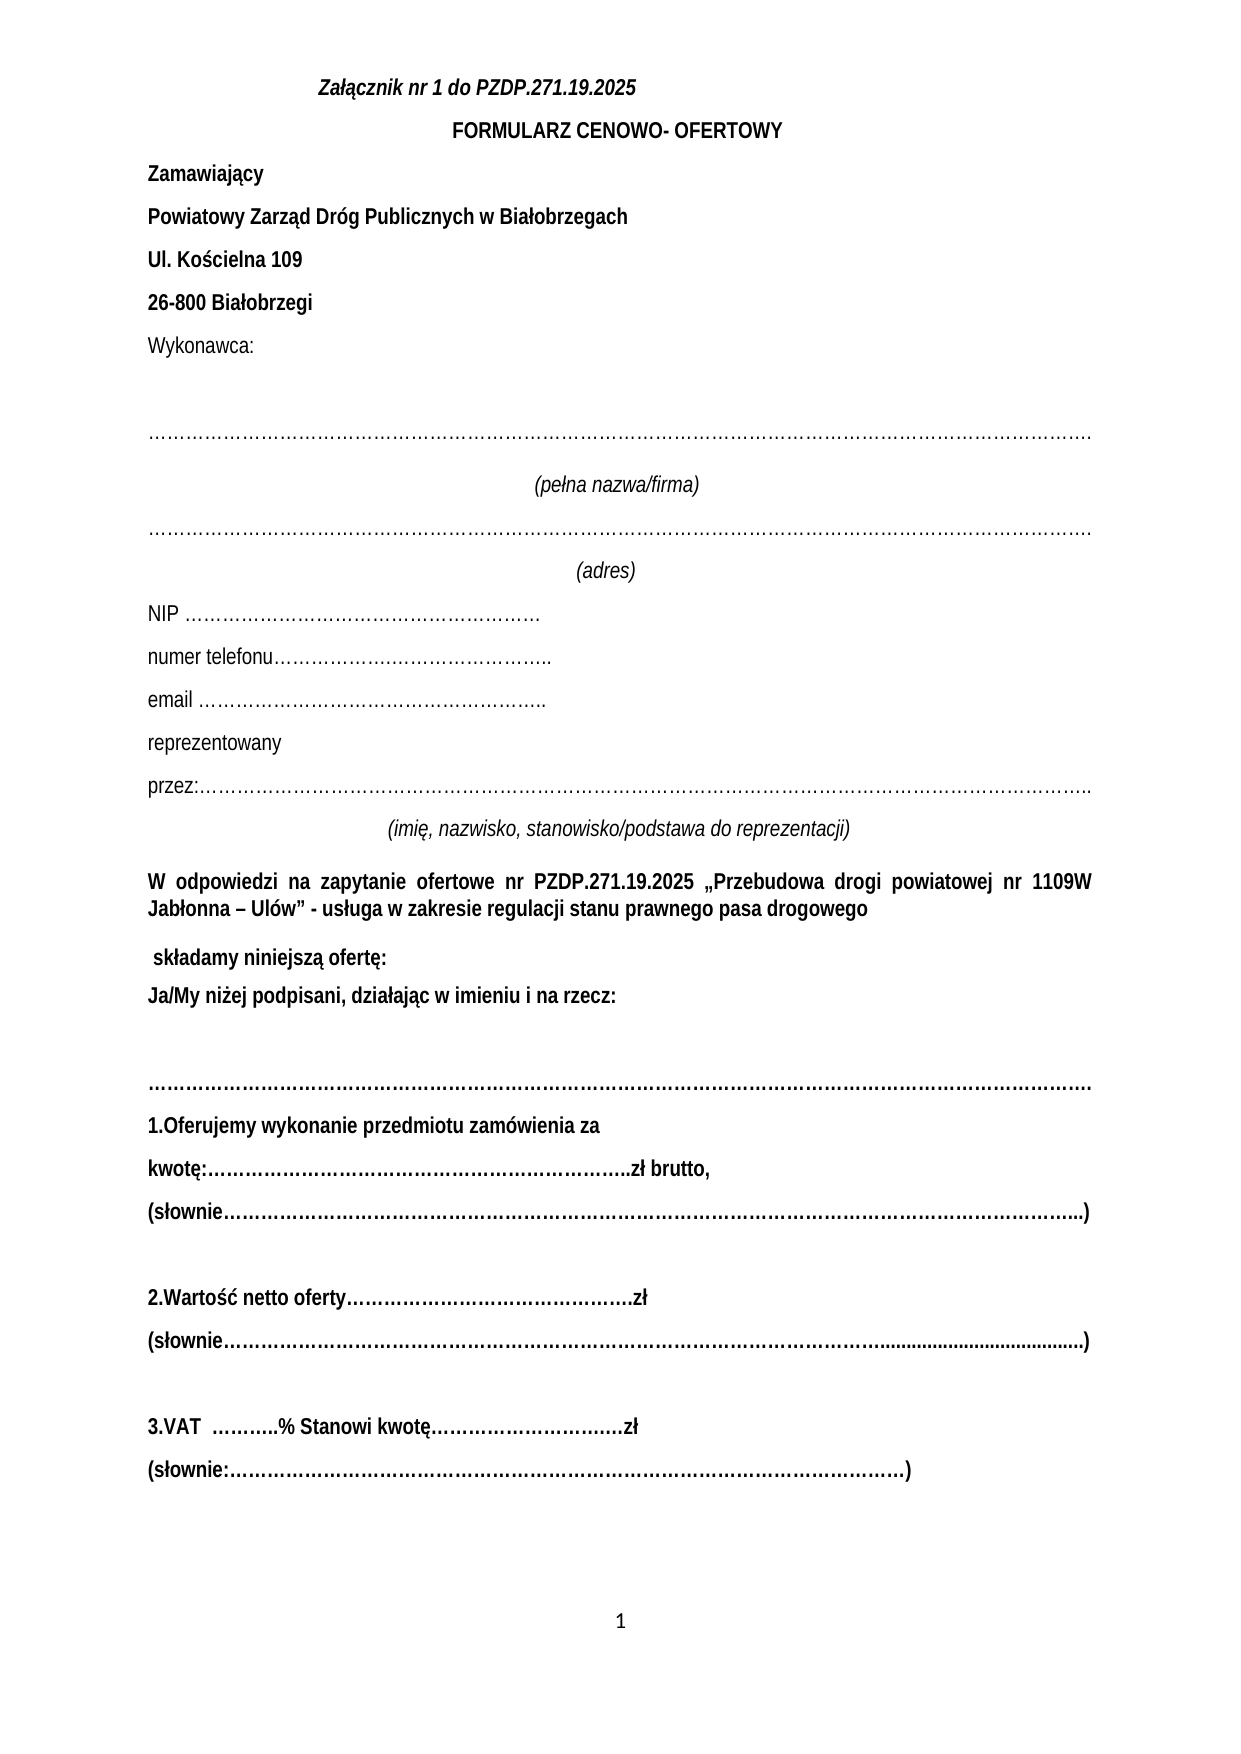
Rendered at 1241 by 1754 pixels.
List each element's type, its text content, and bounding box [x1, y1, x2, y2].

text Zamawiający [148, 160, 1093, 186]
text (słownie:………………………………………………………………………………………………) [148, 1456, 1093, 1482]
text reprezentowany [148, 729, 1093, 755]
text Załącznik nr 1 do PZDP.271.19.2025 [148, 74, 1093, 100]
text (słownie…………………………………………………………………………………………….......................................) [148, 1327, 1093, 1353]
text 3.VAT ………..% Stanowi kwotę……………………….…zł [148, 1413, 1093, 1439]
text 1.Oferujemy wykonanie przedmiotu zamówienia za [148, 1112, 1093, 1138]
text ……………………………………………………………………………………………………………………………………. (pełna nazwa/firma) [148, 418, 1093, 497]
text (adres) [148, 557, 1093, 583]
text przez:…………………………………………………………………………………………………………………………….. [148, 772, 1093, 798]
text składamy niniejszą ofertę: [148, 944, 1093, 970]
text kwotę:…………………………………………………………..zł brutto, [148, 1154, 1093, 1181]
text Ul. Kościelna 109 [148, 246, 1093, 272]
text (imię, nazwisko, stanowisko/podstawa do reprezentacji) [148, 815, 1093, 841]
text Powiatowy Zarząd Dróg Publicznych w Białobrzegach [148, 203, 1093, 229]
text ……………………………………………………………………………………………………………………………………. [148, 1068, 1093, 1095]
text FORMULARZ CENOWO- OFERTOWY [148, 117, 1093, 143]
text ……………………………………………………………………………………………………………………………………. [148, 514, 1093, 540]
text Wykonawca: [148, 332, 1093, 358]
text 26-800 Białobrzegi [148, 289, 1093, 315]
text W odpowiedzi na zapytanie ofertowe nr PZDP.271.19.2025 „Przebudowa drogi powiatowej nr 1109W Jabłonna – Ulów” - usługa w zakresie regulacji stanu prawnego pasa drogowego [148, 868, 1093, 921]
text Ja/My niżej podpisani, działając w imieniu i na rzecz: [148, 982, 1093, 1009]
text email ……………………………………………….. [148, 686, 1093, 712]
text numer telefonu……………….…………………….. [148, 643, 1093, 669]
text (słownie………………………………………………………………………………………………………………………...) [148, 1198, 1093, 1224]
text NIP ………………………………………………… [148, 600, 1093, 626]
text 2.Wartość netto oferty……………………………………….zł [148, 1284, 1093, 1310]
